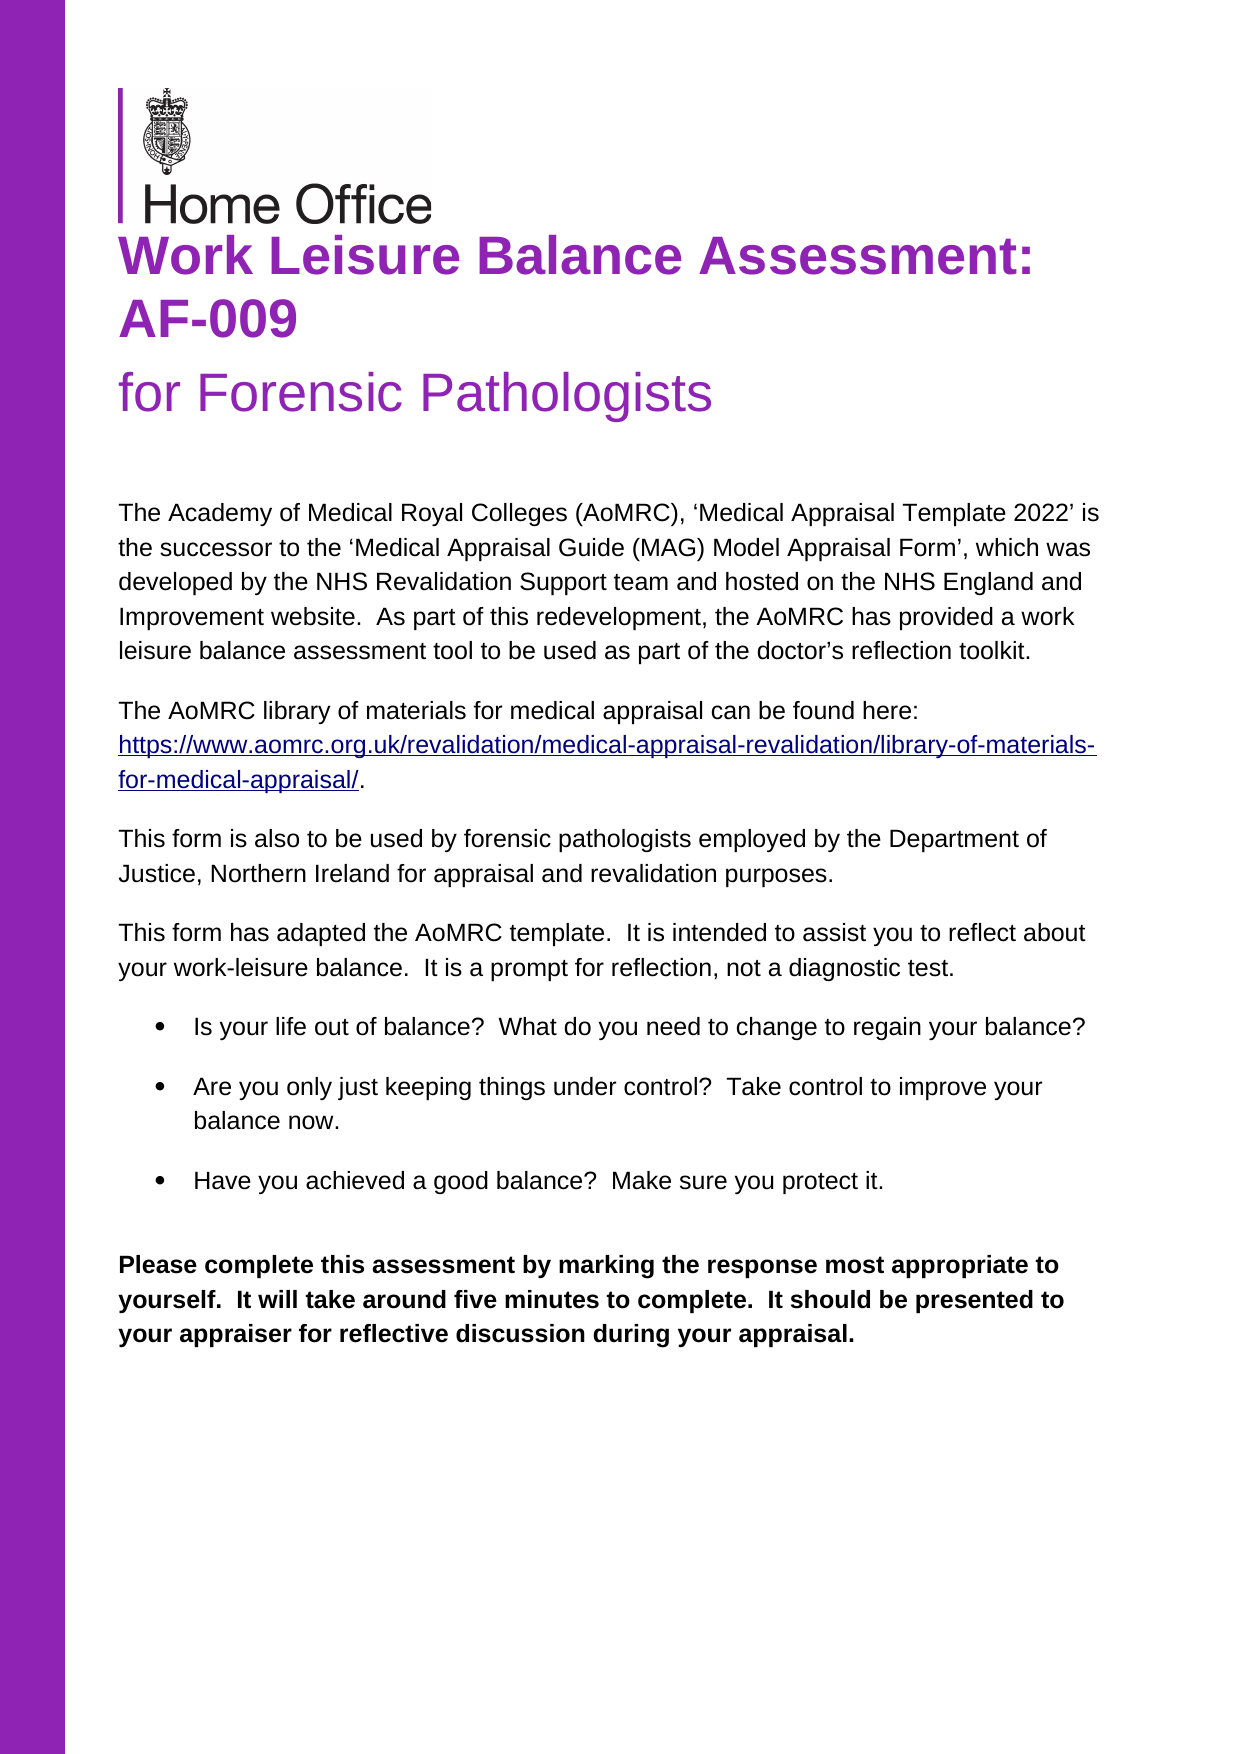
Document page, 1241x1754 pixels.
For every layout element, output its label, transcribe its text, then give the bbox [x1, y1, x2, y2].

text The AoMRC library of materials for medical appraisal can be found here: https://www.aomrc.org.uk/revalidation/medical-appraisal-revalidation/library-of-materials-for-medical-appraisal/. [118, 696, 1122, 793]
subtitle for Forensic Pathologists [118, 361, 1122, 423]
subtitle Please complete this assessment by marking the response most appropriate to yourself. It will take around five minutes to complete. It should be presented to your appraiser for reflective discussion during your appraisal. [118, 1250, 1122, 1348]
text This form has adapted the AoMRC template. It is intended to assist you to reflect about your work-leisure balance. It is a prompt for reflection, not a diagnostic test. [118, 918, 1122, 981]
text This form is also to be used by forensic pathologists employed by the Department of Justice, Northern Ireland for appraisal and revalidation purposes. [118, 824, 1122, 887]
list Have you achieved a good balance? Make sure you protect it. [156, 1166, 1122, 1194]
list Are you only just keeping things under control? Take control to improve your balance now. [156, 1072, 1122, 1135]
list Is your life out of balance? What do you need to change to regain your balance? [156, 1012, 1122, 1041]
title Work Leisure Balance Assessment: AF-009 [118, 89, 1122, 348]
text The Academy of Medical Royal Colleges (AoMRC), ‘Medical Appraisal Template 2022’ is the successor to the ‘Medical Appraisal Guide (MAG) Model Appraisal Form’, which was developed by the NHS Revalidation Support team and hosted on the NHS England and Improvement website. As part of this redevelopment, the AoMRC has provided a work leisure balance assessment tool to be used as part of the doctor’s reflection toolkit. [118, 498, 1122, 665]
